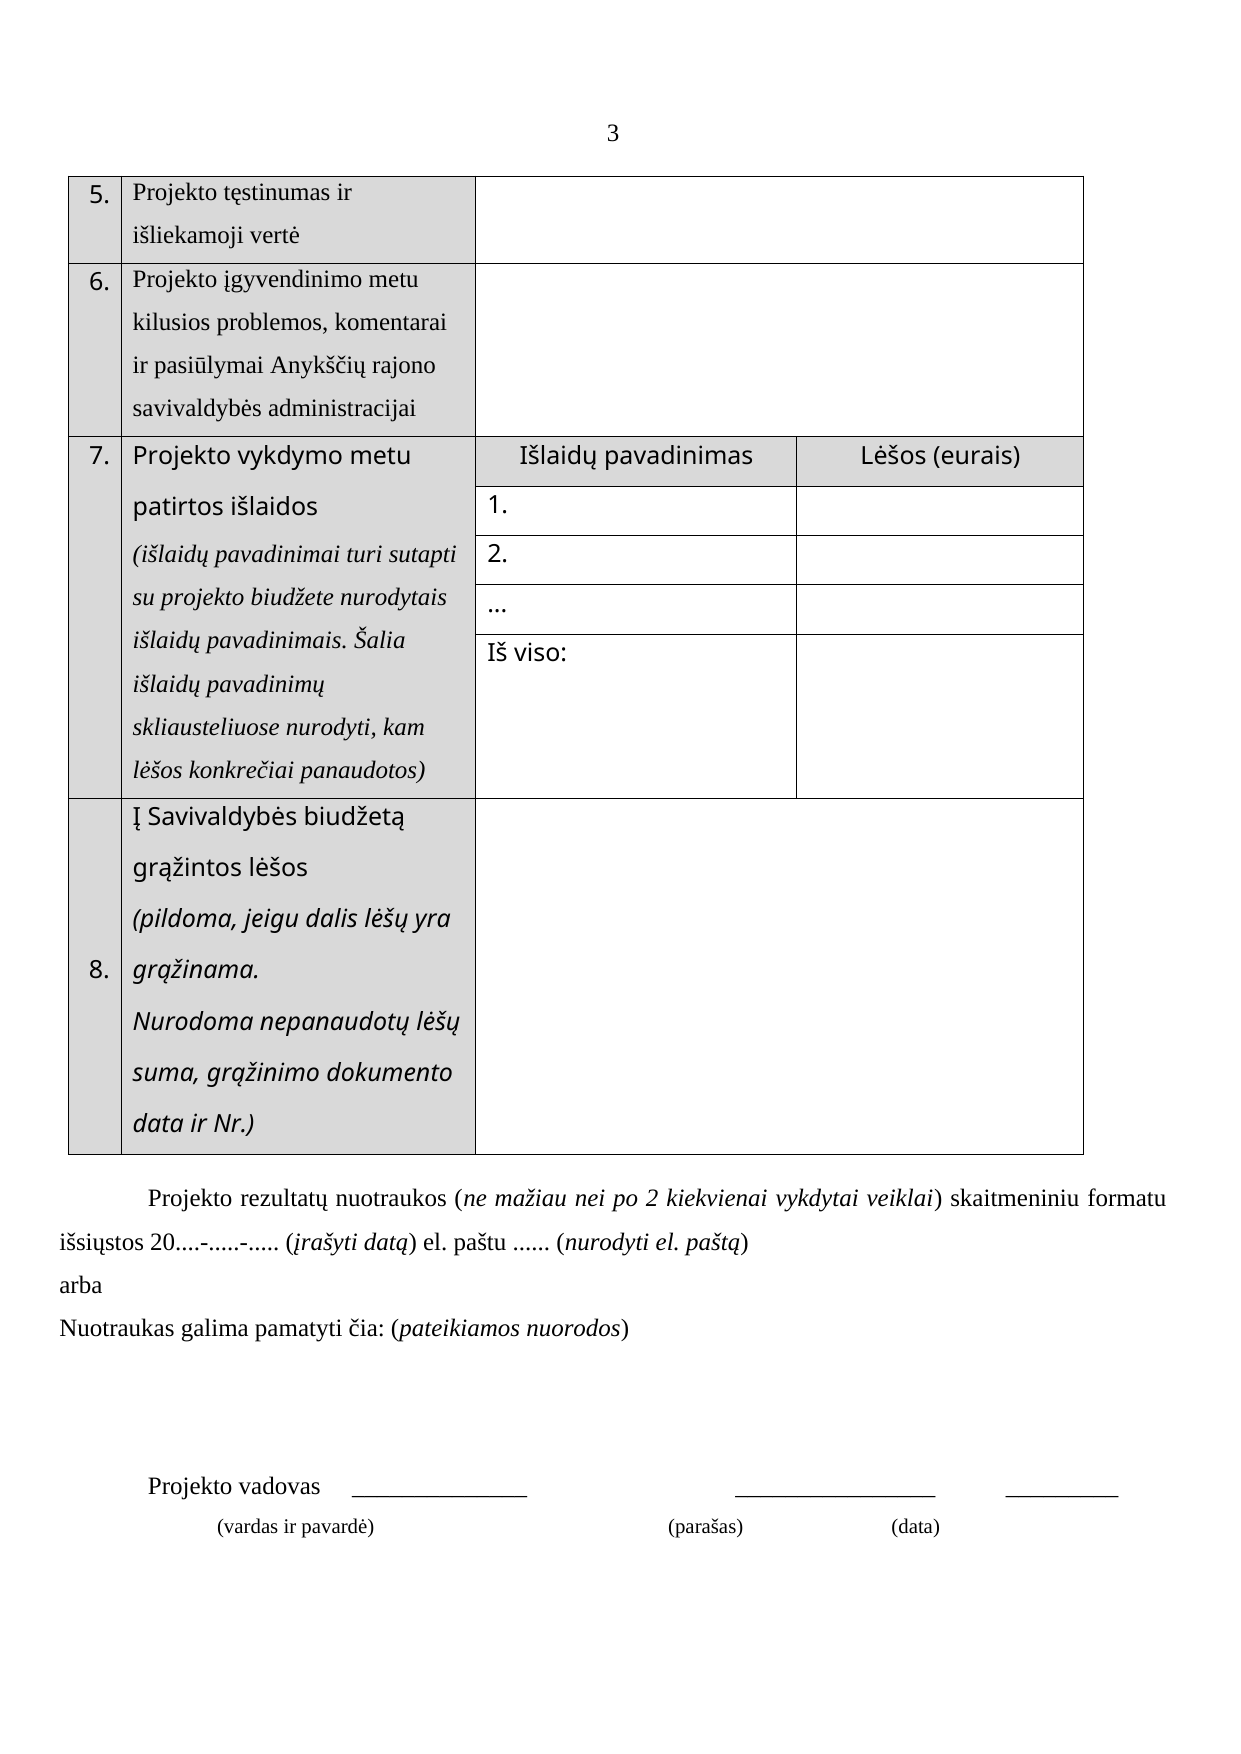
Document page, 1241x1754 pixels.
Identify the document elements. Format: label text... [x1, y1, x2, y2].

table_cell [476, 264, 1083, 436]
table_cell 5. [69, 177, 121, 263]
table_cell 8. [69, 799, 121, 1154]
text (vardas ir pavardė) (parašas) (data) [59, 1514, 1167, 1538]
table_cell Iš viso: [476, 635, 796, 798]
table_cell 2. [476, 536, 796, 584]
table_cell Lėšos (eurais) [797, 437, 1083, 486]
table_cell [797, 536, 1083, 584]
table_cell ... [476, 585, 796, 634]
table_cell 6. [69, 264, 121, 436]
table_cell 7. [69, 437, 121, 798]
table_cell Projekto vykdymo metu patirtos išlaidos (išlaidų pavadinimai turi sutapti su projekto biudžete nurodytais išlaidų pavadinimais. Šalia išlaidų pavadinimų skliausteliuose nurodyti, kam lėšos konkrečiai panaudotos) [122, 437, 475, 798]
table_cell [797, 487, 1083, 535]
table_cell Išlaidų pavadinimas [476, 437, 796, 486]
table_cell 1. [476, 487, 796, 535]
table_cell Projekto įgyvendinimo metu kilusios problemos, komentarai ir pasiūlymai Anykščių rajono savivaldybės administracijai [122, 264, 475, 436]
text Nuotraukas galima pamatyti čia: (pateikiamos nuorodos) [59, 1313, 1167, 1342]
text Projekto vadovas ______________ ________________ _________ [59, 1471, 1167, 1500]
table_cell Į Savivaldybės biudžetą grąžintos lėšos (pildoma, jeigu dalis lėšų yra grąžinama. Nurodoma nepanaudotų lėšų suma, grąžinimo dokumento data ir Nr.) [122, 799, 475, 1154]
table_cell Projekto tęstinumas ir išliekamoji vertė [122, 177, 475, 263]
table_cell [797, 585, 1083, 634]
table_cell [476, 799, 1083, 1154]
table_cell [476, 177, 1083, 263]
table_cell [797, 635, 1083, 798]
text arba [59, 1270, 1167, 1298]
text Projekto rezultatų nuotraukos (ne mažiau nei po 2 kiekvienai vykdytai veiklai) skaitmeniniu formatu išsiųstos 20....-.....-..... (įrašyti datą) el. paštu ...... (nurodyti el. paštą) [59, 1183, 1167, 1255]
